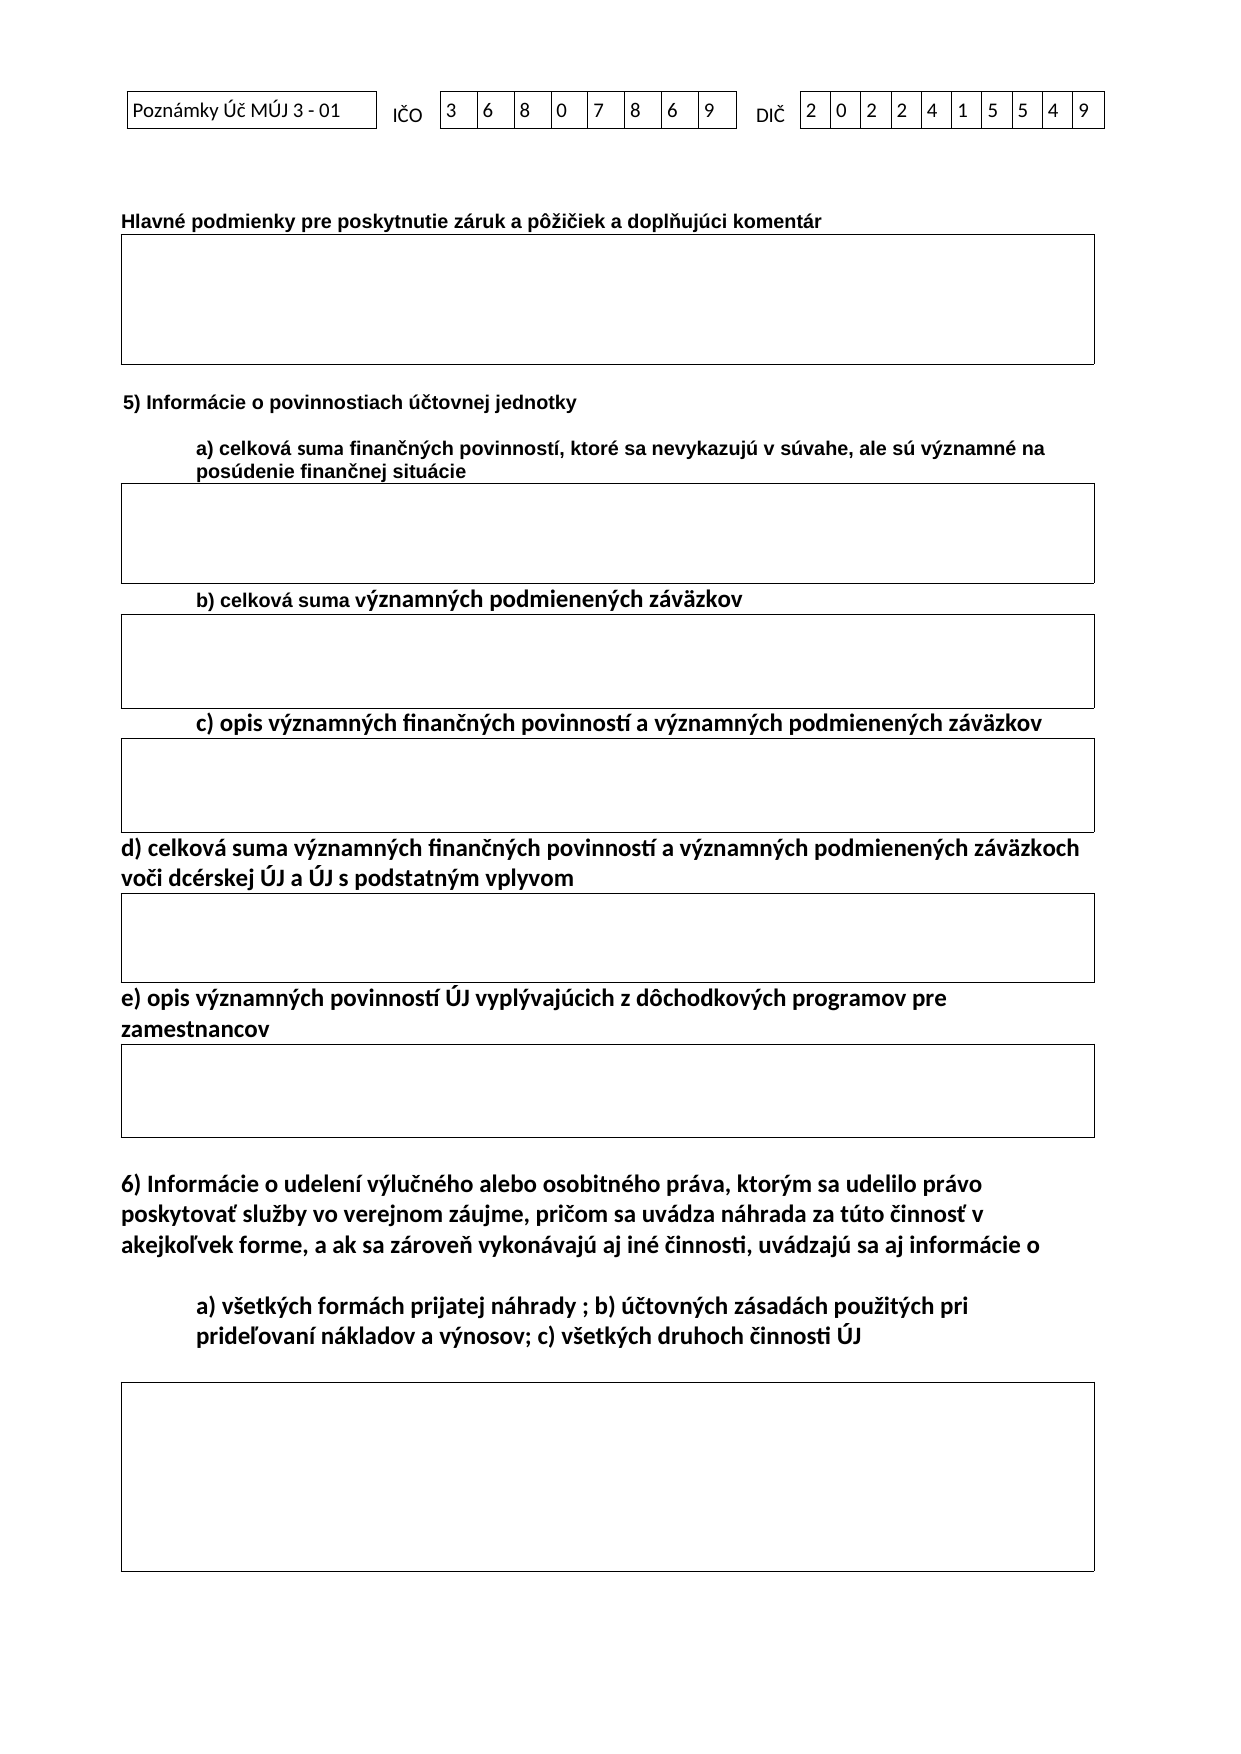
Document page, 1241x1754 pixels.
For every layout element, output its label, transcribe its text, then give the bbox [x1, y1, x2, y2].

text Hlavné podmienky pre poskytnutie záruk a pôžičiek a doplňujúci komentár [121, 204, 1094, 234]
text b) celková suma významných podmienených záväzkov [196, 584, 1094, 614]
table_header [122, 484, 1094, 583]
table_header [122, 894, 1094, 982]
text e) opis významných povinností ÚJ vyplývajúcich z dôchodkových programov pre zamestnancov [121, 983, 1094, 1043]
table_header [122, 615, 1094, 707]
text 5) Informácie o povinnostiach účtovnej jednotky [123, 393, 1094, 413]
table_header [122, 1045, 1094, 1137]
text a) všetkých formách prijatej náhrady ; b) účtovných zásadách použitých pri prideľovaní nákladov a výnosov; c) všetkých druhoch činnosti ÚJ [196, 1290, 1094, 1351]
text c) opis významných finančných povinností a významných podmienených záväzkov [196, 709, 1094, 738]
table_header [122, 739, 1094, 832]
text 6) Informácie o udelení výlučného alebo osobitného práva, ktorým sa udelilo právo poskytovať služby vo verejnom záujme, pričom sa uvádza náhrada za túto činnosť v akejkoľvek forme, a ak sa zároveň vykonávajú aj iné činnosti, uvádzajú sa aj informácie o [121, 1168, 1094, 1259]
text d) celková suma významných finančných povinností a významných podmienených záväzkoch voči dcérskej ÚJ a ÚJ s podstatným vplyvom [121, 833, 1094, 893]
table_header [122, 1383, 1094, 1571]
text a) celková suma finančných povinností, ktoré sa nevykazujú v súvahe, ale sú významné na posúdenie finančnej situácie [196, 435, 1094, 483]
table_header [122, 235, 1094, 364]
